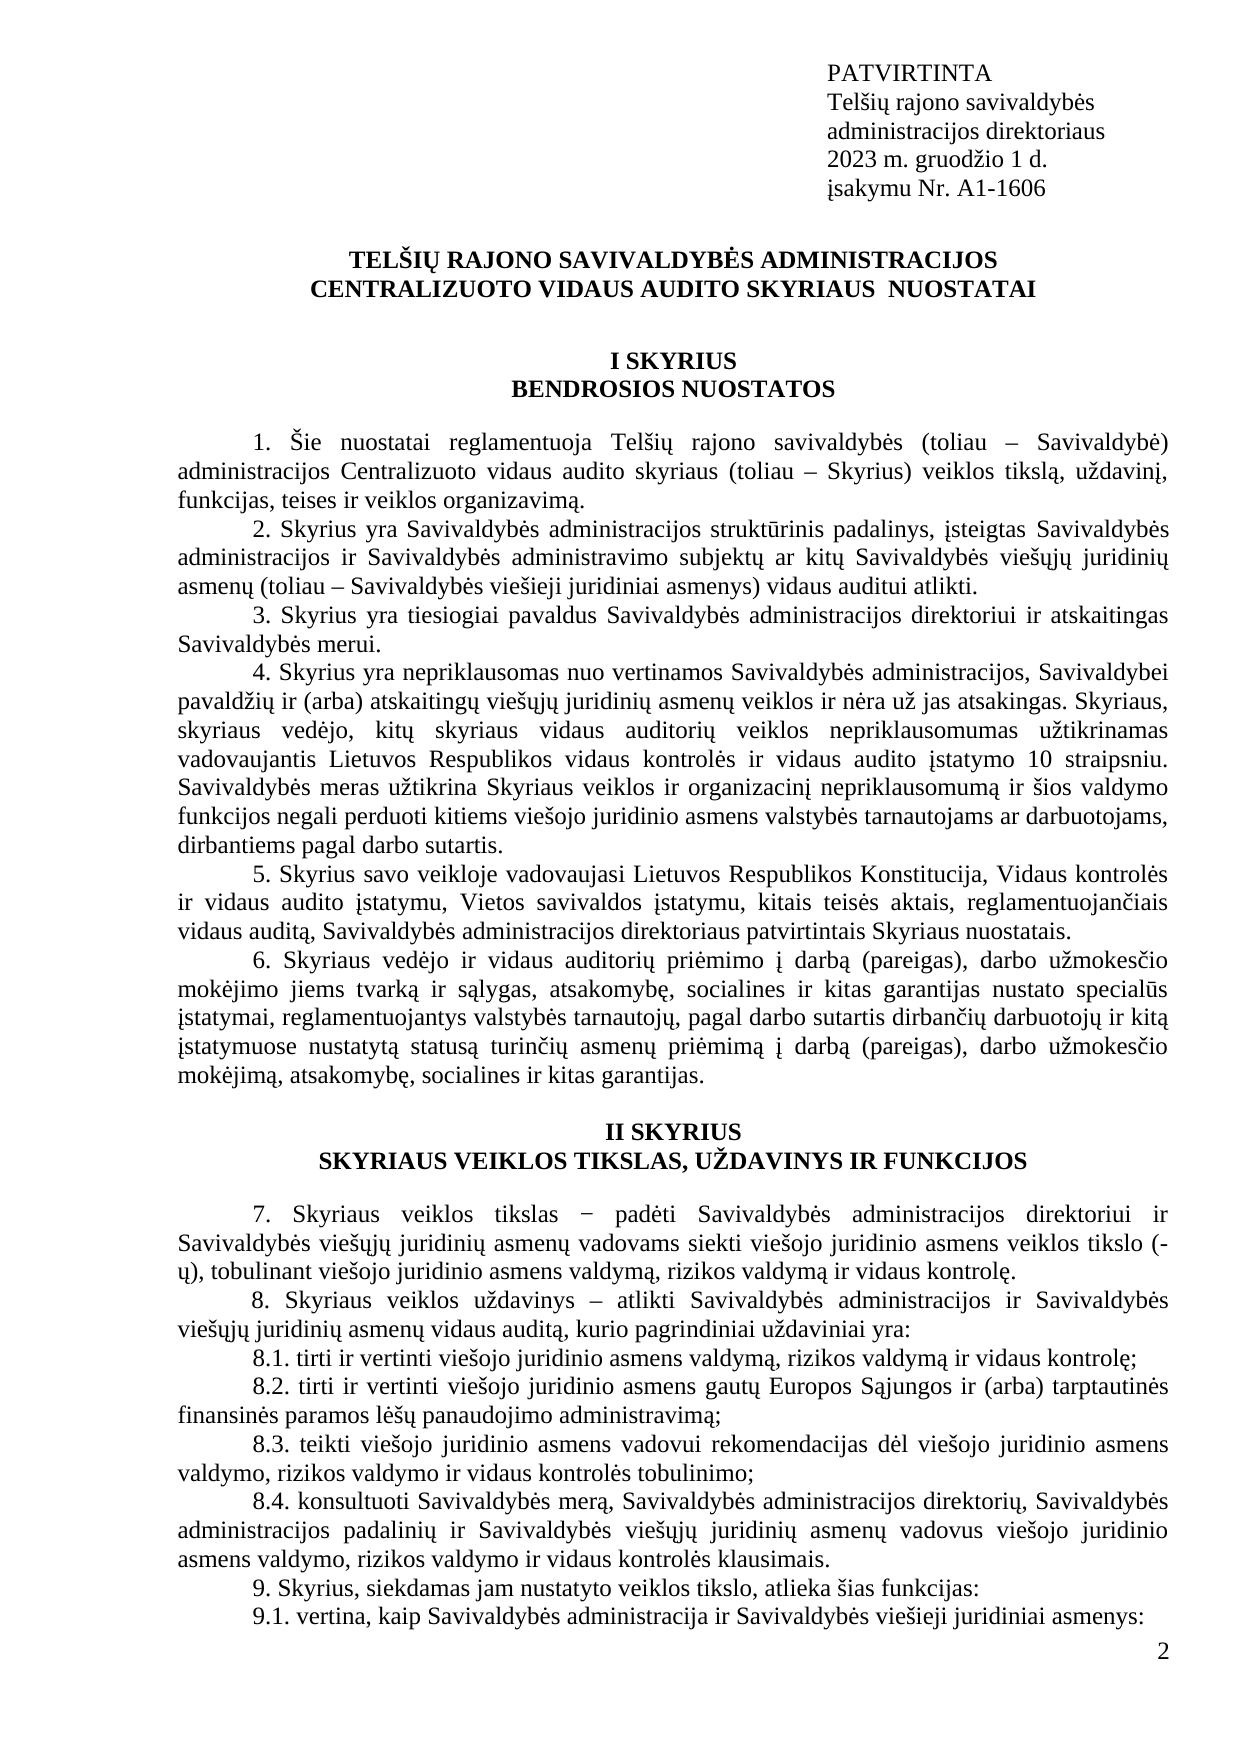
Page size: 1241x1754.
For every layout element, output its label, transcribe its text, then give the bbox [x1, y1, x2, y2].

text BENDROSIOS NUOSTATOS [177, 374, 1169, 403]
text TELŠIŲ RAJONO SAVIVALDYBĖS ADMINISTRACIJOS [177, 245, 1169, 274]
text 8.2. tirti ir vertinti viešojo juridinio asmens gautų Europos Sąjungos ir (arba) tarptautinės finansinės paramos lėšų panaudojimo administravimą; [177, 1371, 1169, 1429]
text 3. Skyrius yra tiesiogiai pavaldus Savivaldybės administracijos direktoriui ir atskaitingas Savivaldybės merui. [177, 600, 1169, 657]
text 9.1. vertina, kaip Savivaldybės administracija ir Savivaldybės viešieji juridiniai asmenys: [177, 1601, 1169, 1630]
text administracijos direktoriaus [177, 116, 1169, 144]
text 4. Skyrius yra nepriklausomas nuo vertinamos Savivaldybės administracijos, Savivaldybei pavaldžių ir (arba) atskaitingų viešųjų juridinių asmenų veiklos ir nėra už jas atsakingas. Skyriaus, skyriaus vedėjo, kitų skyriaus vidaus auditorių veiklos nepriklausomumas užtikrinamas vadovaujantis Lietuvos Respublikos vidaus kontrolės ir vidaus audito įstatymo 10 straipsniu. Savivaldybės meras užtikrina Skyriaus veiklos ir organizacinį nepriklausomumą ir šios valdymo funkcijos negali perduoti kitiems viešojo juridinio asmens valstybės tarnautojams ar darbuotojams, dirbantiems pagal darbo sutartis. [177, 657, 1169, 859]
text 2. Skyrius yra Savivaldybės administracijos struktūrinis padalinys, įsteigtas Savivaldybės administracijos ir Savivaldybės administravimo subjektų ar kitų Savivaldybės viešųjų juridinių asmenų (toliau – Savivaldybės viešieji juridiniai asmenys) vidaus auditui atlikti. [177, 514, 1169, 600]
text 8.1. tirti ir vertinti viešojo juridinio asmens valdymą, rizikos valdymą ir vidaus kontrolę; [177, 1343, 1169, 1371]
text 9. Skyrius, siekdamas jam nustatyto veiklos tikslo, atlieka šias funkcijas: [177, 1573, 1169, 1601]
text SKYRIAUS VEIKLOS TIKSLAS, UŽDAVINYS IR FUNKCIJOS [177, 1146, 1169, 1175]
text 8.4. konsultuoti Savivaldybės merą, Savivaldybės administracijos direktorių, Savivaldybės administracijos padalinių ir Savivaldybės viešųjų juridinių asmenų vadovus viešojo juridinio asmens valdymo, rizikos valdymo ir vidaus kontrolės klausimais. [177, 1486, 1169, 1573]
text CENTRALIZUOTO VIDAUS AUDITO SKYRIAUS NUOSTATAI [177, 274, 1169, 303]
text įsakymu Nr. A1-1606 [177, 173, 1169, 202]
text 7. Skyriaus veiklos tikslas − padėti Savivaldybės administracijos direktoriui ir Savivaldybės viešųjų juridinių asmenų vadovams siekti viešojo juridinio asmens veiklos tikslo (-ų), tobulinant viešojo juridinio asmens valdymą, rizikos valdymą ir vidaus kontrolę. [177, 1199, 1169, 1285]
text 2023 m. gruodžio 1 d. [177, 144, 1169, 173]
text 5. Skyrius savo veikloje vadovaujasi Lietuvos Respublikos Konstitucija, Vidaus kontrolės ir vidaus audito įstatymu, Vietos savivaldos įstatymu, kitais teisės aktais, reglamentuojančiais vidaus auditą, Savivaldybės administracijos direktoriaus patvirtintais Skyriaus nuostatais. [177, 859, 1169, 945]
text 6. Skyriaus vedėjo ir vidaus auditorių priėmimo į darbą (pareigas), darbo užmokesčio mokėjimo jiems tvarką ir sąlygas, atsakomybę, socialines ir kitas garantijas nustato specialūs įstatymai, reglamentuojantys valstybės tarnautojų, pagal darbo sutartis dirbančių darbuotojų ir kitą įstatymuose nustatytą statusą turinčių asmenų priėmimą į darbą (pareigas), darbo užmokesčio mokėjimą, atsakomybę, socialines ir kitas garantijas. [177, 945, 1169, 1089]
text Telšių rajono savivaldybės [177, 87, 1169, 116]
text 8. Skyriaus veiklos uždavinys – atlikti Savivaldybės administracijos ir Savivaldybės viešųjų juridinių asmenų vidaus auditą, kurio pagrindiniai uždaviniai yra: [177, 1285, 1169, 1343]
text PATVIRTINTA [177, 58, 1169, 87]
text 1. Šie nuostatai reglamentuoja Telšių rajono savivaldybės (toliau – Savivaldybė) administracijos Centralizuoto vidaus audito skyriaus (toliau – Skyrius) veiklos tikslą, uždavinį, funkcijas, teises ir veiklos organizavimą. [177, 427, 1169, 514]
text II SKYRIUS [177, 1117, 1169, 1146]
text I SKYRIUS [177, 346, 1169, 374]
text 8.3. teikti viešojo juridinio asmens vadovui rekomendacijas dėl viešojo juridinio asmens valdymo, rizikos valdymo ir vidaus kontrolės tobulinimo; [177, 1429, 1169, 1486]
